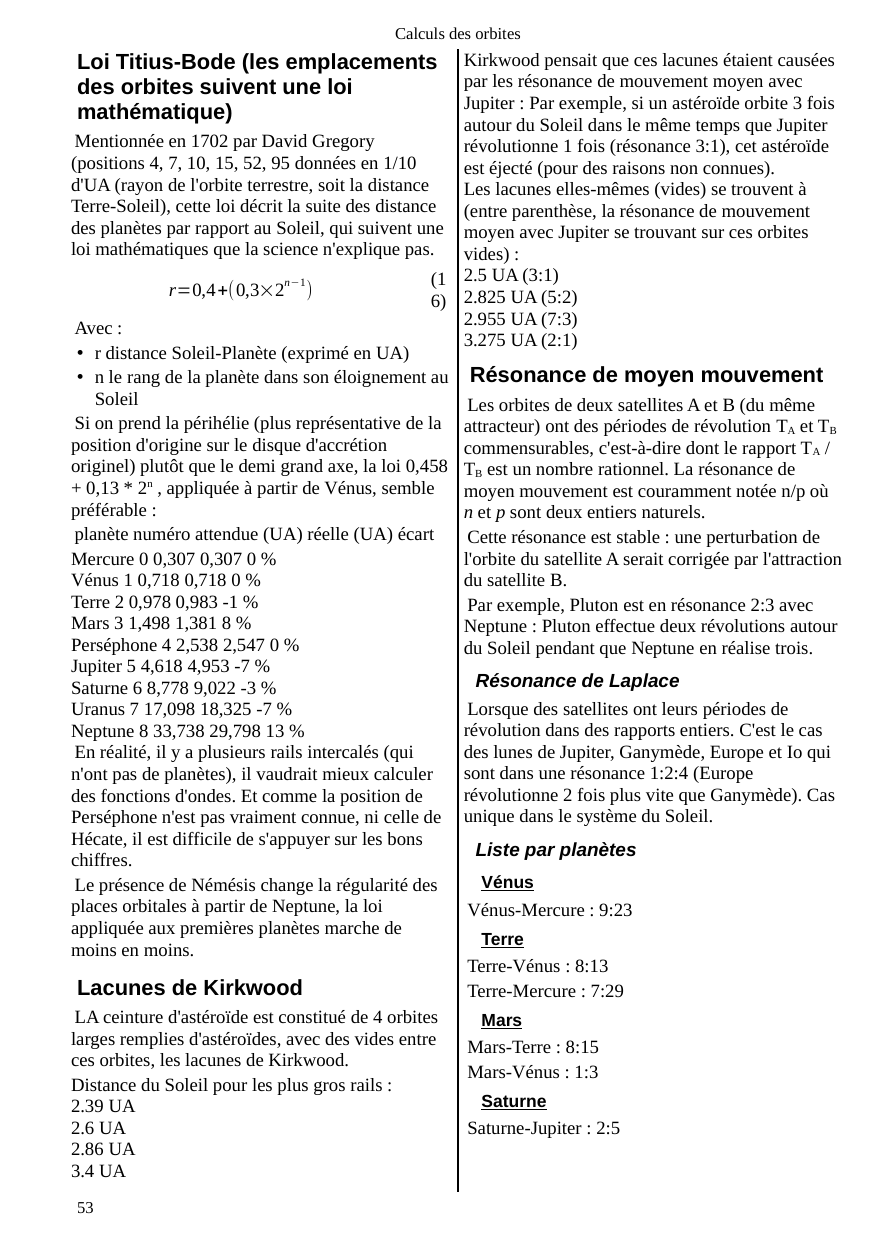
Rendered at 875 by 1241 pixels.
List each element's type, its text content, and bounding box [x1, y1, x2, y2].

text 2.5 UA (3:1) [463, 264, 844, 286]
text Avec : [71, 317, 452, 339]
text 2.6 UA [71, 1117, 452, 1138]
text Mars-Vénus : 1:3 [463, 1061, 844, 1082]
subtitle Vénus [481, 872, 844, 893]
text Le présence de Némésis change la régularité des places orbitales à partir de Neptune, la loi appliquée aux premières planètes marche de moins en moins. [71, 874, 452, 960]
text Les orbites de deux satellites A et B (du même attracteur) ont des périodes de révolution TA et TB commensurables, c'est-à-dire dont le rapport TA / TB est un nombre rationnel. La résonance de moyen mouvement est couramment notée n/p où n et p sont deux entiers naturels. [463, 393, 844, 523]
text En réalité, il y a plusieurs rails intercalés (qui n'ont pas de planètes), il vaudrait mieux calculer des fonctions d'ondes. Et comme la position de Perséphone n'est pas vraiment connue, ni celle de Hécate, il est difficile de s'appuyer sur les bons chiffres. [71, 741, 452, 871]
text Terre 2 0,978 0,983 -1 % [71, 591, 452, 612]
subtitle Terre [481, 929, 844, 949]
subtitle Saturne [481, 1091, 844, 1111]
text Saturne-Jupiter : 2:5 [463, 1117, 844, 1139]
text Mars-Terre : 8:15 [463, 1036, 844, 1058]
list n le rang de la planète dans son éloignement au Soleil [77, 366, 452, 409]
subtitle Liste par planètes [475, 839, 844, 861]
text 2.955 UA (7:3) [463, 307, 844, 329]
subtitle Loi Titius-Bode (les emplacements des orbites suivent une loi mathématique) [77, 49, 452, 124]
text 2.86 UA [71, 1138, 452, 1160]
text Si on prend la périhélie (plus représentative de la position d'origine sur le disque d'accrétion originel) plutôt que le demi grand axe, la loi 0,458 + 0,13 * 2n , appliquée à partir de Vénus, semble préférable : [71, 412, 452, 520]
text LA ceinture d'astéroïde est constitué de 4 orbites larges remplies d'astéroïdes, avec des vides entre ces orbites, les lacunes de Kirkwood. [71, 1006, 452, 1071]
text Distance du Soleil pour les plus gros rails : [71, 1073, 452, 1095]
text Uranus 7 17,098 18,325 -7 % [71, 698, 452, 720]
list r distance Soleil-Planète (exprimé en UA) [77, 342, 452, 363]
text Perséphone 4 2,538 2,547 0 % [71, 634, 452, 655]
subtitle Résonance de moyen mouvement [469, 362, 844, 388]
text Les lacunes elles-mêmes (vides) se trouvent à (entre parenthèse, la résonance de mouvement moyen avec Jupiter se trouvant sur ces orbites vides) : [463, 178, 844, 264]
text Mercure 0 0,307 0,307 0 % [71, 547, 452, 569]
table_header [71, 263, 409, 317]
text Vénus 1 0,718 0,718 0 % [71, 569, 452, 591]
text Mars 3 1,498 1,381 8 % [71, 612, 452, 634]
text Vénus-Mercure : 9:23 [463, 898, 844, 920]
subtitle Lacunes de Kirkwood [77, 975, 452, 1000]
text Neptune 8 33,738 29,798 13 % [71, 720, 452, 741]
subtitle Mars [481, 1010, 844, 1030]
table_header (16) [410, 263, 452, 317]
text Terre-Mercure : 7:29 [463, 979, 844, 1001]
text Jupiter 5 4,618 4,953 -7 % [71, 655, 452, 677]
text Cette résonance est stable : une perturbation de l'orbite du satellite A serait corrigée par l'attraction du satellite B. [463, 526, 844, 591]
text Par exemple, Pluton est en résonance 2:3 avec Neptune : Pluton effectue deux révolutions autour du Soleil pendant que Neptune en réalise trois. [463, 593, 844, 658]
subtitle Résonance de Laplace [475, 670, 844, 692]
text Mentionnée en 1702 par David Gregory (positions 4, 7, 10, 15, 52, 95 données en 1/10 d'UA (rayon de l'orbite terrestre, soit la distance Terre-Soleil), cette loi décrit la suite des distance des planètes par rapport au Soleil, qui suivent une loi mathématiques que la science n'explique pas. [71, 130, 452, 260]
text Saturne 6 8,778 9,022 -3 % [71, 677, 452, 698]
text planète numéro attendue (UA) réelle (UA) écart [71, 523, 452, 544]
text 2.39 UA [71, 1095, 452, 1117]
text 2.825 UA (5:2) [463, 286, 844, 307]
text Kirkwood pensait que ces lacunes étaient causées par les résonance de mouvement moyen avec Jupiter : Par exemple, si un astéroïde orbite 3 fois autour du Soleil dans le même temps que Jupiter révolutionne 1 fois (résonance 3:1), cet astéroïde est éjecté (pour des raisons non connues). [463, 49, 844, 178]
text Terre-Vénus : 8:13 [463, 955, 844, 977]
text Lorsque des satellites ont leurs périodes de révolution dans des rapports entiers. C'est le cas des lunes de Jupiter, Ganymède, Europe et Io qui sont dans une résonance 1:2:4 (Europe révolutionne 2 fois plus vite que Ganymède). Cas unique dans le système du Soleil. [463, 698, 844, 827]
text 3.4 UA [71, 1160, 452, 1181]
text 3.275 UA (2:1) [463, 329, 844, 351]
